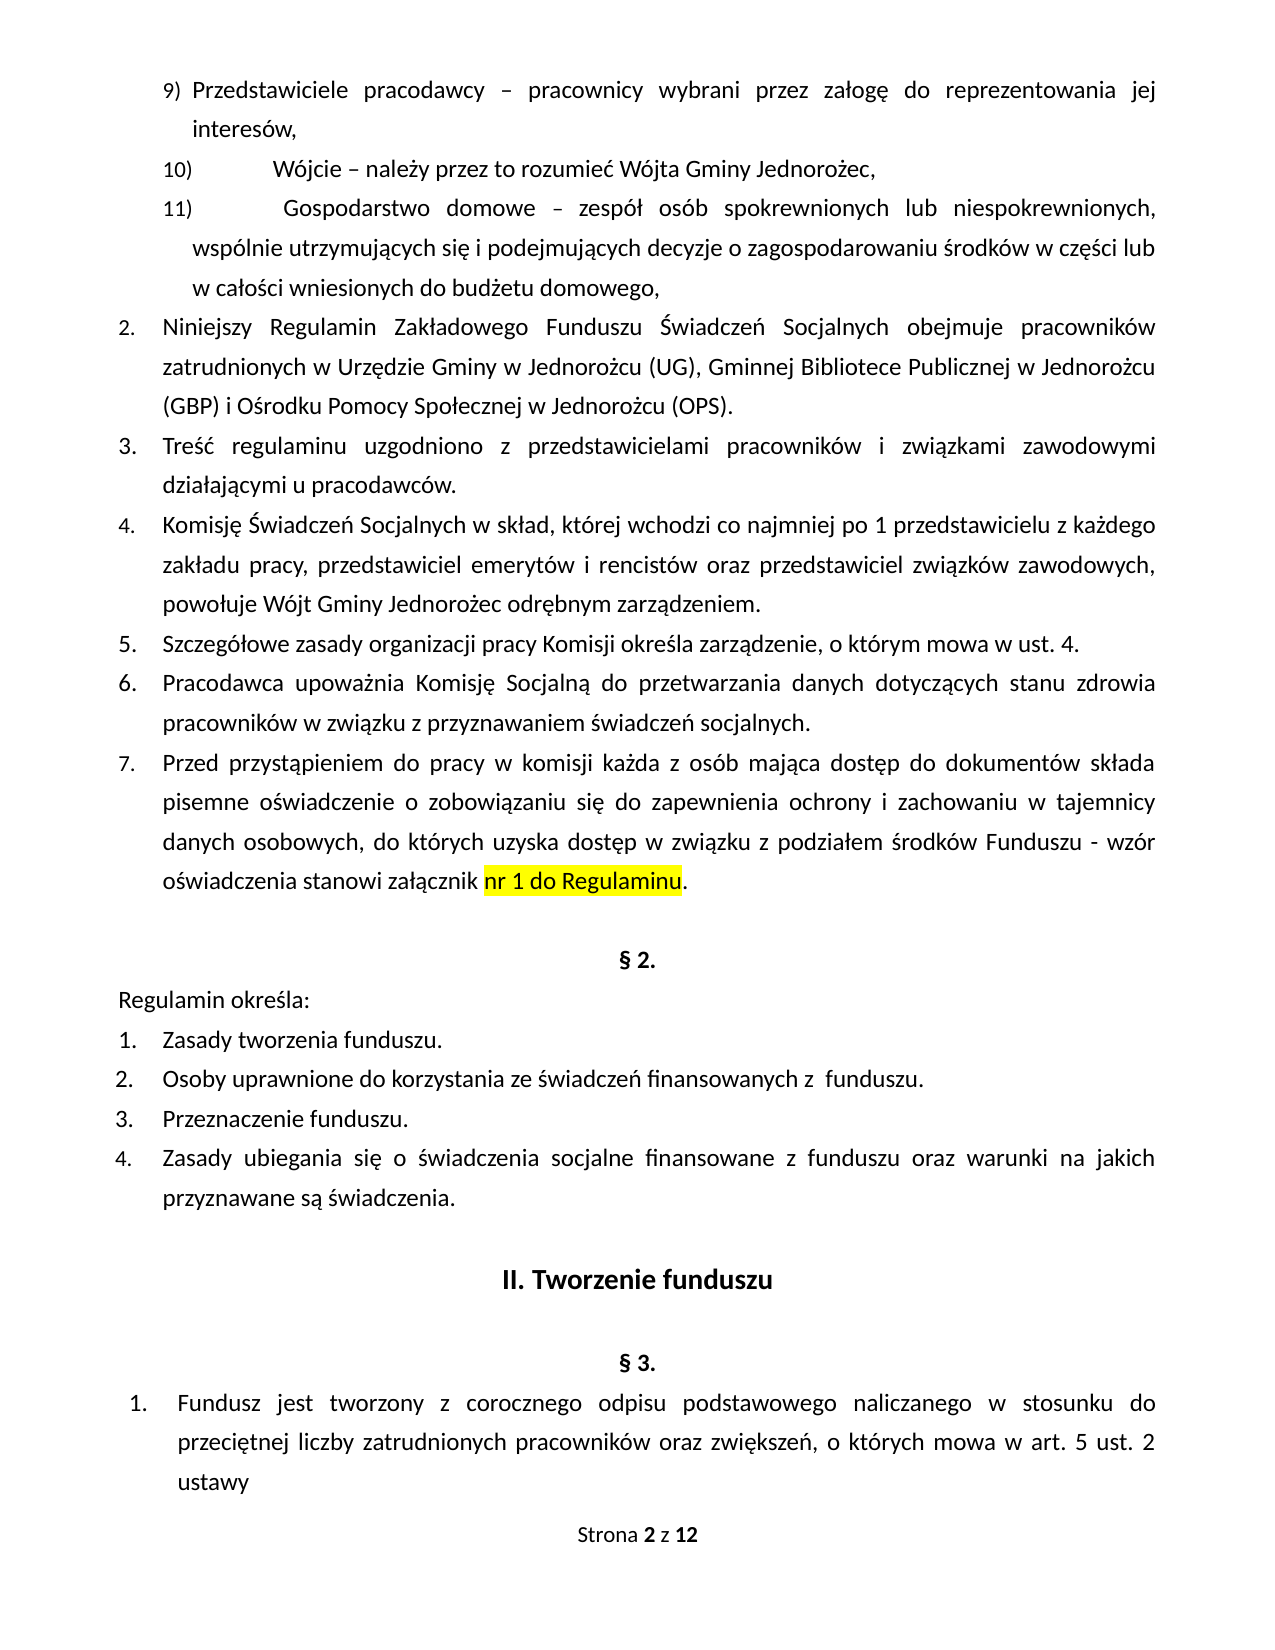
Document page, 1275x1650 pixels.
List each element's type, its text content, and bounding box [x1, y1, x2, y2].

list Szczegółowe zasady organizacji pracy Komisji określa zarządzenie, o którym mowa w ust. 4. [118, 628, 1157, 658]
list Gospodarstwo domowe – zespół osób spokrewnionych lub niespokrewnionych, wspólnie utrzymujących się i podejmujących decyzje o zagospodarowaniu środków w części lub w całości wniesionych do budżetu domowego, [162, 192, 1157, 302]
list Osoby uprawnione do korzystania ze świadczeń finansowanych z funduszu. [115, 1063, 1157, 1094]
list Komisję Świadczeń Socjalnych w skład, której wchodzi co najmniej po 1 przedstawicielu z każdego zakładu pracy, przedstawiciel emerytów i rencistów oraz przedstawiciel związków zawodowych, powołuje Wójt Gminy Jednorożec odrębnym zarządzeniem. [118, 509, 1157, 619]
list Treść regulaminu uzgodniono z przedstawicielami pracowników i związkami zawodowymi działającymi u pracodawców. [118, 430, 1157, 500]
text § 2. [118, 944, 1157, 975]
list Przed przystąpieniem do pracy w komisji każda z osób mająca dostęp do dokumentów składa pisemne oświadczenie o zobowiązaniu się do zapewnienia ochrony i zachowaniu w tajemnicy danych osobowych, do których uzyska dostęp w związku z podziałem środków Funduszu - wzór oświadczenia stanowi załącznik nr 1 do Regulaminu. [118, 747, 1157, 896]
list Przeznaczenie funduszu. [115, 1103, 1157, 1133]
list Niniejszy Regulamin Zakładowego Funduszu Świadczeń Socjalnych obejmuje pracowników zatrudnionych w Urzędzie Gminy w Jednorożcu (UG), Gminnej Bibliotece Publicznej w Jednorożcu (GBP) i Ośrodku Pomocy Społecznej w Jednorożcu (OPS). [118, 311, 1157, 421]
list Zasady ubiegania się o świadczenia socjalne finansowane z funduszu oraz warunki na jakich przyznawane są świadczenia. [115, 1142, 1157, 1213]
list Fundusz jest tworzony z corocznego odpisu podstawowego naliczanego w stosunku do przeciętnej liczby zatrudnionych pracowników oraz zwiększeń, o których mowa w art. 5 ust. 2 ustawy [148, 1387, 1157, 1496]
text § 3. [118, 1347, 1157, 1378]
text II. Tworzenie funduszu [118, 1261, 1157, 1297]
list Zasady tworzenia funduszu. [118, 1024, 1157, 1054]
list Wójcie – należy przez to rozumieć Wójta Gminy Jednorożec, [162, 153, 1157, 183]
text Regulamin określa: [118, 984, 1157, 1015]
list Pracodawca upoważnia Komisję Socjalną do przetwarzania danych dotyczących stanu zdrowia pracowników w związku z przyznawaniem świadczeń socjalnych. [118, 667, 1157, 738]
list Przedstawiciele pracodawcy – pracownicy wybrani przez załogę do reprezentowania jej interesów, [162, 74, 1157, 144]
